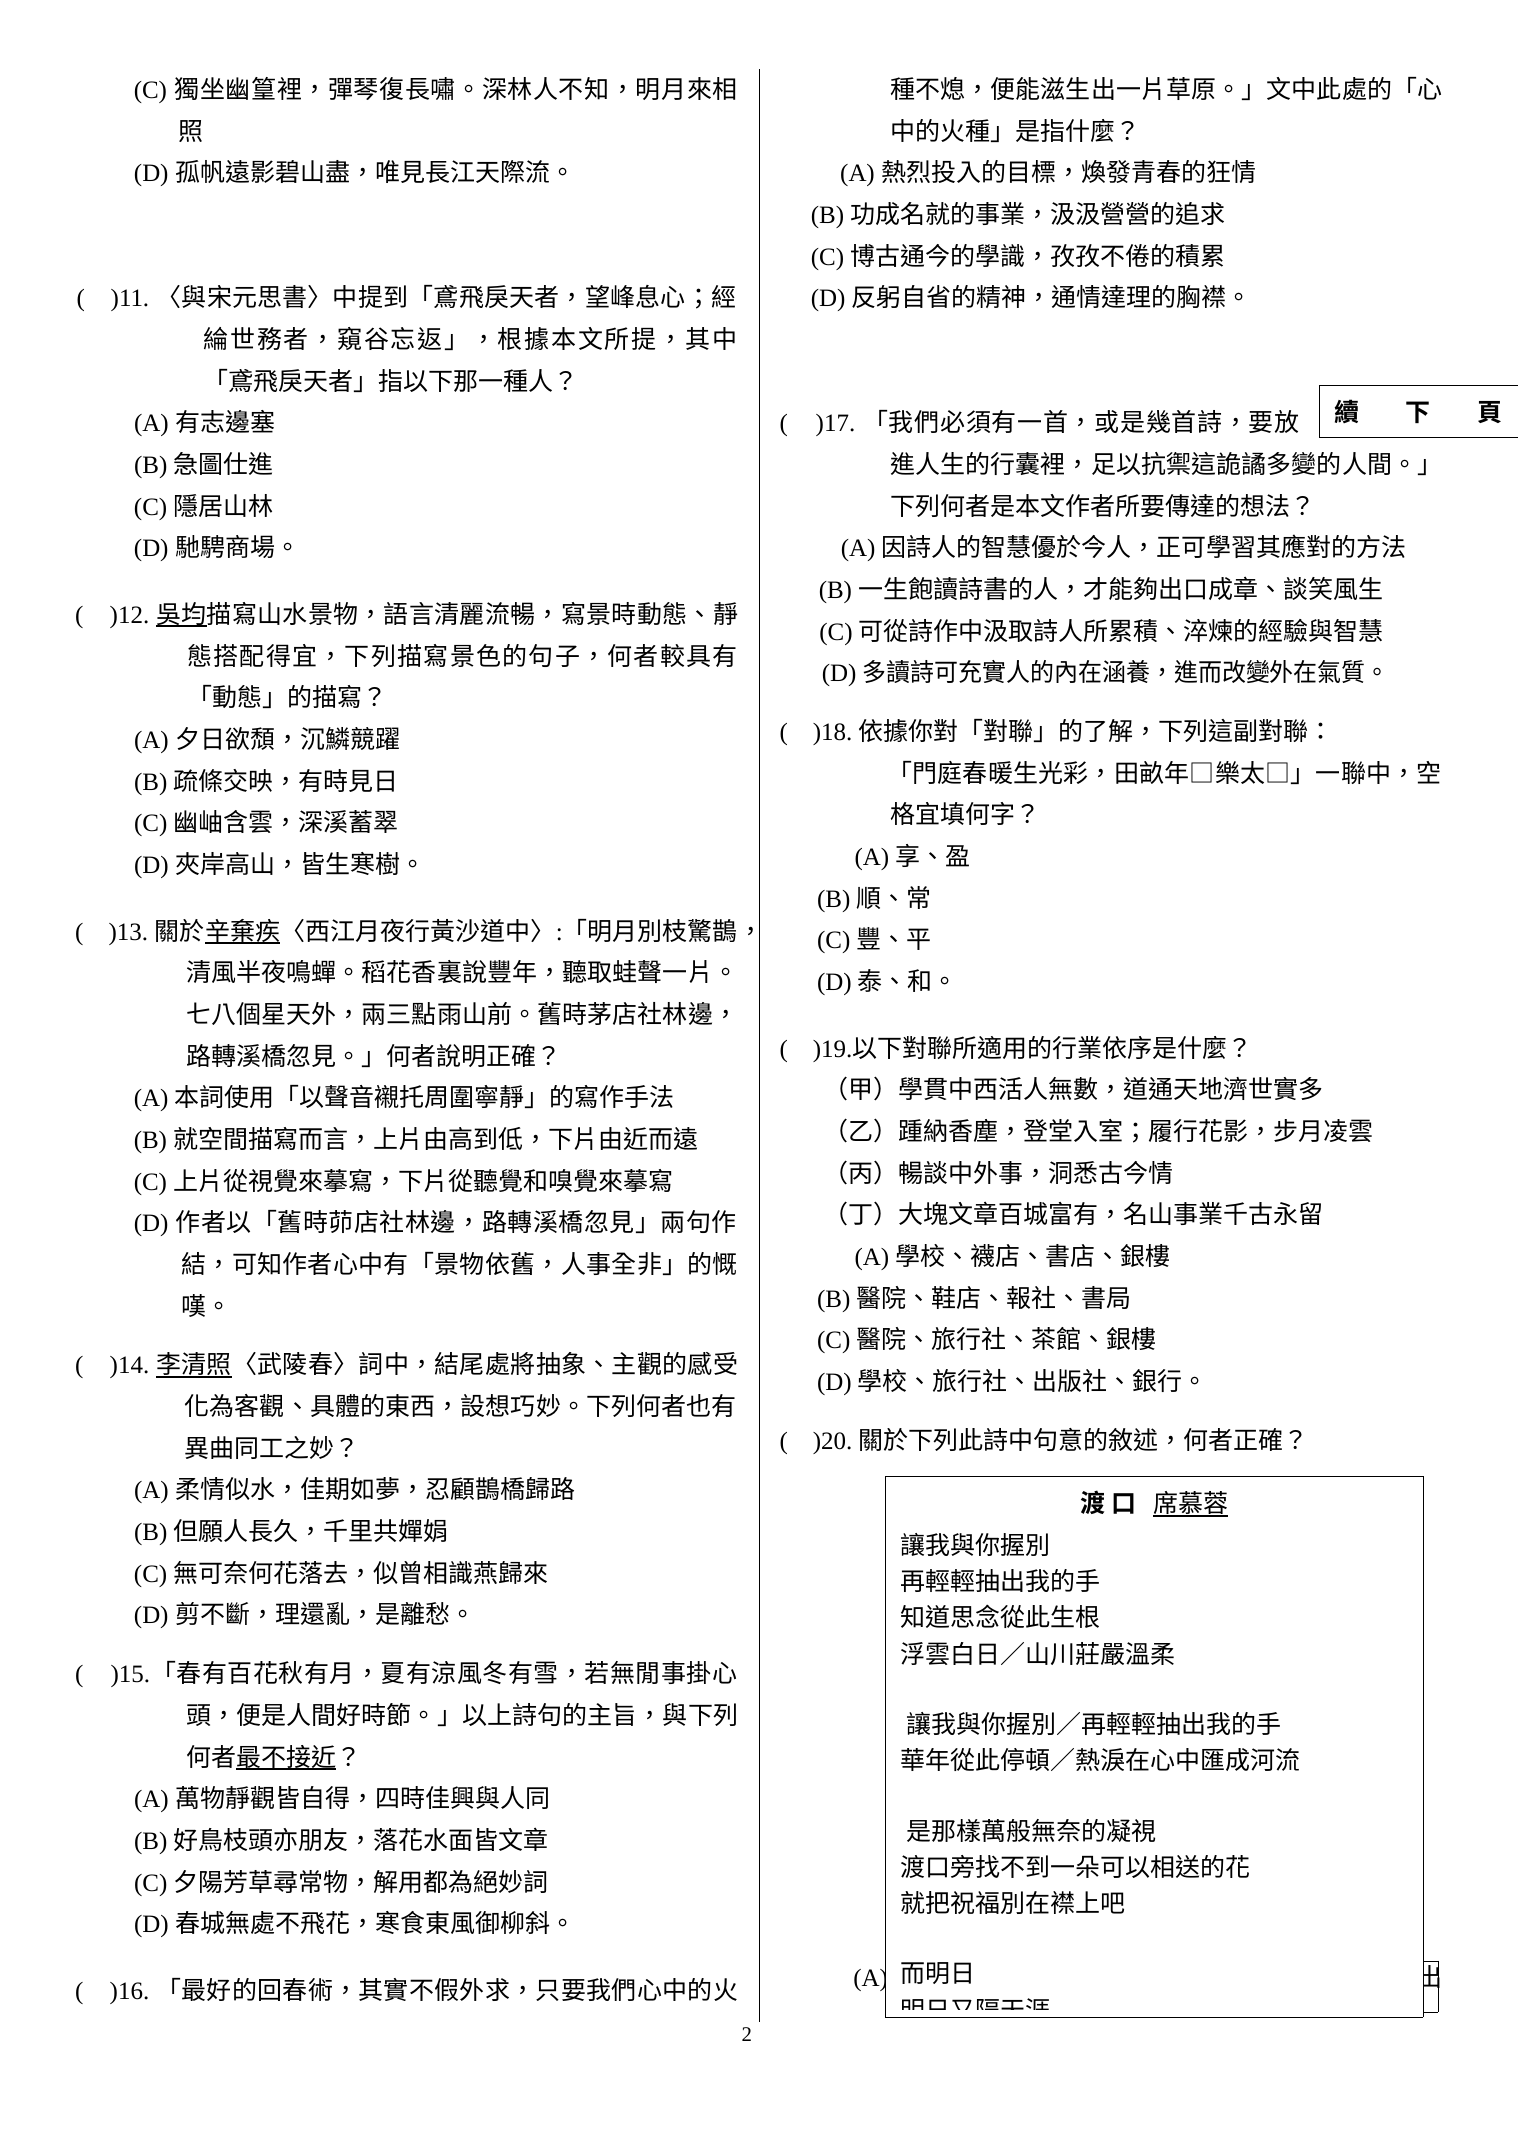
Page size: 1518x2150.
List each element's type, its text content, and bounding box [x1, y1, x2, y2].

text (C) 幽岫含雲，深溪蓄翠 [134, 803, 738, 839]
text 明日又隔天涯 [900, 1990, 1408, 2009]
text (A) 有志邊塞 [134, 403, 738, 439]
text (D) 剪不斷，理還亂，是離愁。 [134, 1595, 738, 1631]
text (D) 孤帆遠影碧山盡，唯見長江天際流。 [134, 153, 738, 189]
text (C) 獨坐幽篁裡，彈琴復長嘯。深林人不知，明月來相照 [133, 69, 738, 147]
text （丁）大塊文章百城富有，名山事業千古永留 [779, 1195, 1443, 1231]
text （甲）學貫中西活人無數，道通天地濟世實多 [779, 1070, 1443, 1106]
text (A) 享、盈 [779, 836, 1443, 873]
text (A) 夕日欲頹，沉鱗競躍 [134, 719, 738, 756]
text ( )20. 關於下列此詩中句意的敘述，何者正確？ [779, 1420, 1443, 1457]
text 浮雲白日／山川莊嚴溫柔 [900, 1634, 1408, 1670]
text 「門庭春暖生光彩，田畝年□樂太□」一聯中，空格宜填何字？ [887, 753, 1443, 831]
text ( )18. 依據你對「對聯」的了解，下列這副對聯： [779, 711, 1443, 748]
text (D) 多讀詩可充實人的內在涵養，進而改變外在氣質。 [790, 653, 1443, 689]
text (C) 夕陽芳草尋常物，解用都為絕妙詞 [134, 1862, 738, 1898]
text (D) 夾岸高山，皆生寒樹。 [134, 844, 738, 881]
text （丙）暢談中外事，洞悉古今情 [779, 1153, 1443, 1189]
text ( )11. 〈與宋元思書〉中提到「鳶飛戾天者，望峰息心；經綸世務者，窺谷忘返」，根據本文所提，其中「鳶飛戾天者」指以下那一種人？ [76, 278, 738, 397]
text ( )16. 「最好的回春術，其實不假外求，只要我們心中的火 [75, 1970, 738, 2007]
text (C) 可從詩作中汲取詩人所累積、淬煉的經驗與智慧 [788, 611, 1443, 647]
text (A) 因詩人的智慧優於今人，正可學習其應對的方法 [785, 528, 1443, 564]
text （乙）踵納香塵，登堂入室；履行花影，步月凌雲 [779, 1111, 1443, 1148]
text (C) 博古通今的學識，孜孜不倦的積累 [779, 236, 1443, 272]
text 知道思念從此生根 [900, 1598, 1408, 1634]
text ( )14. 李清照〈武陵春〉詞中，結尾處將抽象、主觀的感受化為客觀、具體的東西，設想巧妙。下列何者也有異曲同工之妙？ [75, 1345, 738, 1464]
text (D) 作者以「舊時茆店社林邊，路轉溪橋忽見」兩句作結，可知作者心中有「景物依舊，人事全非」的慨嘆。 [133, 1203, 738, 1322]
text (D) 馳騁商場。 [134, 528, 738, 564]
text (C) 上片從視覺來摹寫，下片從聽覺和嗅覺來摹寫 [133, 1161, 738, 1197]
text (D) 泰、和。 [779, 961, 1443, 998]
text (B) 就空間描寫而言，上片由高到低，下片由近而遠 [133, 1119, 738, 1156]
text ( )19.以下對聯所適用的行業依序是什麼？ [779, 1028, 1443, 1064]
text ( )15.「春有百花秋有月，夏有涼風冬有雪，若無閒事掛心頭，便是人間好時節。」以上詩句的主旨，與下列何者最不接近？ [75, 1654, 738, 1773]
text ( )13. 關於辛棄疾〈西江月夜行黃沙道中〉:「明月別枝驚鵲，清風半夜鳴蟬。稻花香裏說豐年，聽取蛙聲一片。 七八個星天外，兩三點雨山前。舊時茅店社林邊，路轉溪橋忽見。」何者說明正確？ [75, 911, 738, 1072]
text 續下頁 [1334, 393, 1502, 429]
text (B) 好鳥枝頭亦朋友，落花水面皆文章 [134, 1820, 738, 1857]
text (A) 萬物靜觀皆自得，四時佳興與人同 [134, 1779, 738, 1815]
text 渡 口 席慕蓉 [900, 1484, 1408, 1520]
text (A) 句中以「凝視」將目光聚焦在送行人身上表現出濃濃的離愁 [853, 1957, 885, 1993]
text 讓我與你握別／再輕輕抽出我的手 [900, 1704, 1408, 1741]
text (D) 春城無處不飛花，寒食東風御柳斜。 [134, 1904, 738, 1940]
text 而明日 [900, 1954, 1408, 1990]
text 就把祝福別在襟上吧 [900, 1883, 1408, 1920]
text ( )17. 「我們必須有一首，或是幾首詩，要放進人生的行囊裡，足以抗禦這詭譎多變的人間。」下列何者是本文作者所要傳達的想法？ [779, 403, 1443, 522]
text (A) 學校、襪店、書店、銀樓 [779, 1236, 1443, 1273]
text 讓我與你握別 [900, 1525, 1408, 1562]
text 渡口旁找不到一朵可以相送的花 [900, 1847, 1408, 1883]
text (C) 醫院、旅行社、茶館、銀樓 [779, 1320, 1443, 1356]
text (B) 一生飽讀詩書的人，才能夠出口成章、談笑風生 [787, 569, 1443, 606]
text (B) 順、常 [779, 878, 1443, 914]
text (A) 熱烈投入的目標，煥發青春的狂情 [837, 153, 1443, 189]
text (D) 學校、旅行社、出版社、銀行。 [779, 1361, 1443, 1398]
text 華年從此停頓／熱淚在心中匯成河流 [900, 1741, 1408, 1777]
text 種不熄，便能滋生出一片草原。」文中此處的「心中的火種」是指什麼？ [779, 69, 1443, 147]
text (B) 功成名就的事業，汲汲營營的追求 [779, 194, 1443, 231]
text ( )12. 吳均描寫山水景物，語言清麗流暢，寫景時動態、靜態搭配得宜，下列描寫景色的句子，何者較具有「動態」的描寫？ [75, 594, 738, 714]
text (B) 醫院、鞋店、報社、書局 [779, 1278, 1443, 1314]
text (B) 疏條交映，有時見日 [134, 761, 738, 797]
text (B) 急圖仕進 [134, 444, 738, 481]
text 是那樣萬般無奈的凝視 [900, 1811, 1408, 1847]
text (A) 柔情似水，佳期如夢，忍顧鵲橋歸路 [134, 1470, 738, 1506]
text (B) 但願人長久，千里共嬋娟 [134, 1511, 738, 1548]
text (C) 無可奈何花落去，似曾相識燕歸來 [134, 1553, 738, 1589]
text (D) 反躬自省的精神，通情達理的胸襟。 [779, 278, 1443, 314]
text (C) 豐、平 [779, 920, 1443, 956]
text 再輕輕抽出我的手 [900, 1562, 1408, 1598]
text (A) 句中以「凝視」將目光聚焦在送行人身上表現出濃濃的離愁 [1424, 1957, 1443, 1993]
text (C) 隱居山林 [134, 486, 738, 522]
text (A) 本詞使用「以聲音襯托周圍寧靜」的寫作手法 [133, 1078, 738, 1114]
